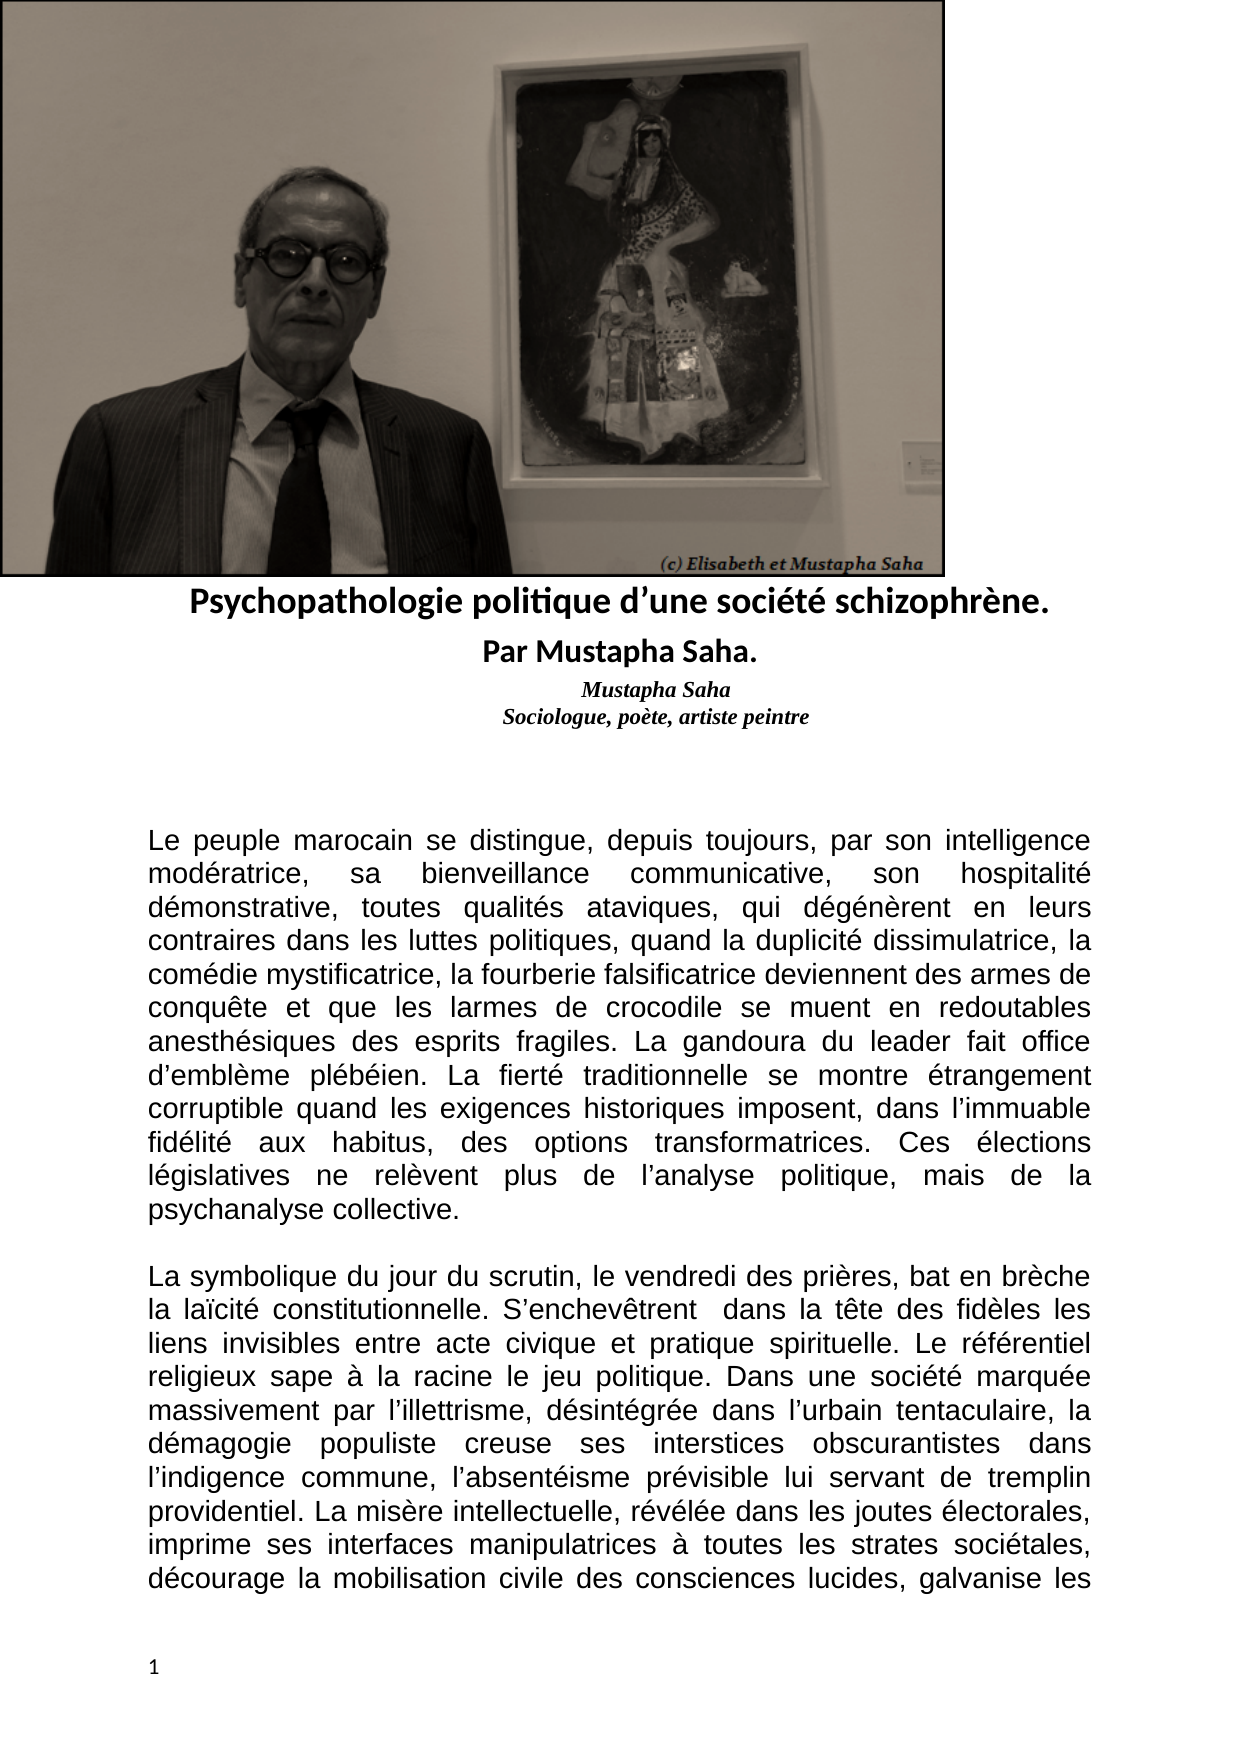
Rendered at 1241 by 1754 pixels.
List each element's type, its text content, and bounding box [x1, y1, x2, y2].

picture [0, 0, 945, 577]
text Psychopathologie politique d’une société schizophrène. [148, 253, 1093, 623]
text Mustapha Saha [148, 676, 1093, 703]
text Sociologue, poète, artiste peintre [148, 703, 1093, 729]
text La symbolique du jour du scrutin, le vendredi des prières, bat en brèche la laïcité constitutionnelle. S’enchevêtrent dans la tête des fidèles les liens invisibles entre acte civique et pratique spirituelle. Le référentiel religieux sape à la racine le jeu politique. Dans une société marquée massivement par l’illettrisme, désintégrée dans l’urbain tentaculaire, la démagogie populiste creuse ses interstices obscurantistes dans l’indigence commune, l’absentéisme prévisible lui servant de tremplin providentiel. La misère intellectuelle, révélée dans les joutes électorales, imprime ses interfaces manipulatrices à toutes les strates sociétales, décourage la mobilisation civile des consciences lucides, galvanise les [148, 1259, 1093, 1594]
text Le peuple marocain se distingue, depuis toujours, par son intelligence modératrice, sa bienveillance communicative, son hospitalité démonstrative, toutes qualités ataviques, qui dégénèrent en leurs contraires dans les luttes politiques, quand la duplicité dissimulatrice, la comédie mystificatrice, la fourberie falsificatrice deviennent des armes de conquête et que les larmes de crocodile se muent en redoutables anesthésiques des esprits fragiles. La gandoura du leader fait office d’emblème plébéien. La fierté traditionnelle se montre étrangement corruptible quand les exigences historiques imposent, dans l’immuable fidélité aux habitus, des options transformatrices. Ces élections législatives ne relèvent plus de l’analyse politique, mais de la psychanalyse collective. [148, 823, 1093, 1225]
text Par Mustapha Saha. [148, 630, 1093, 670]
